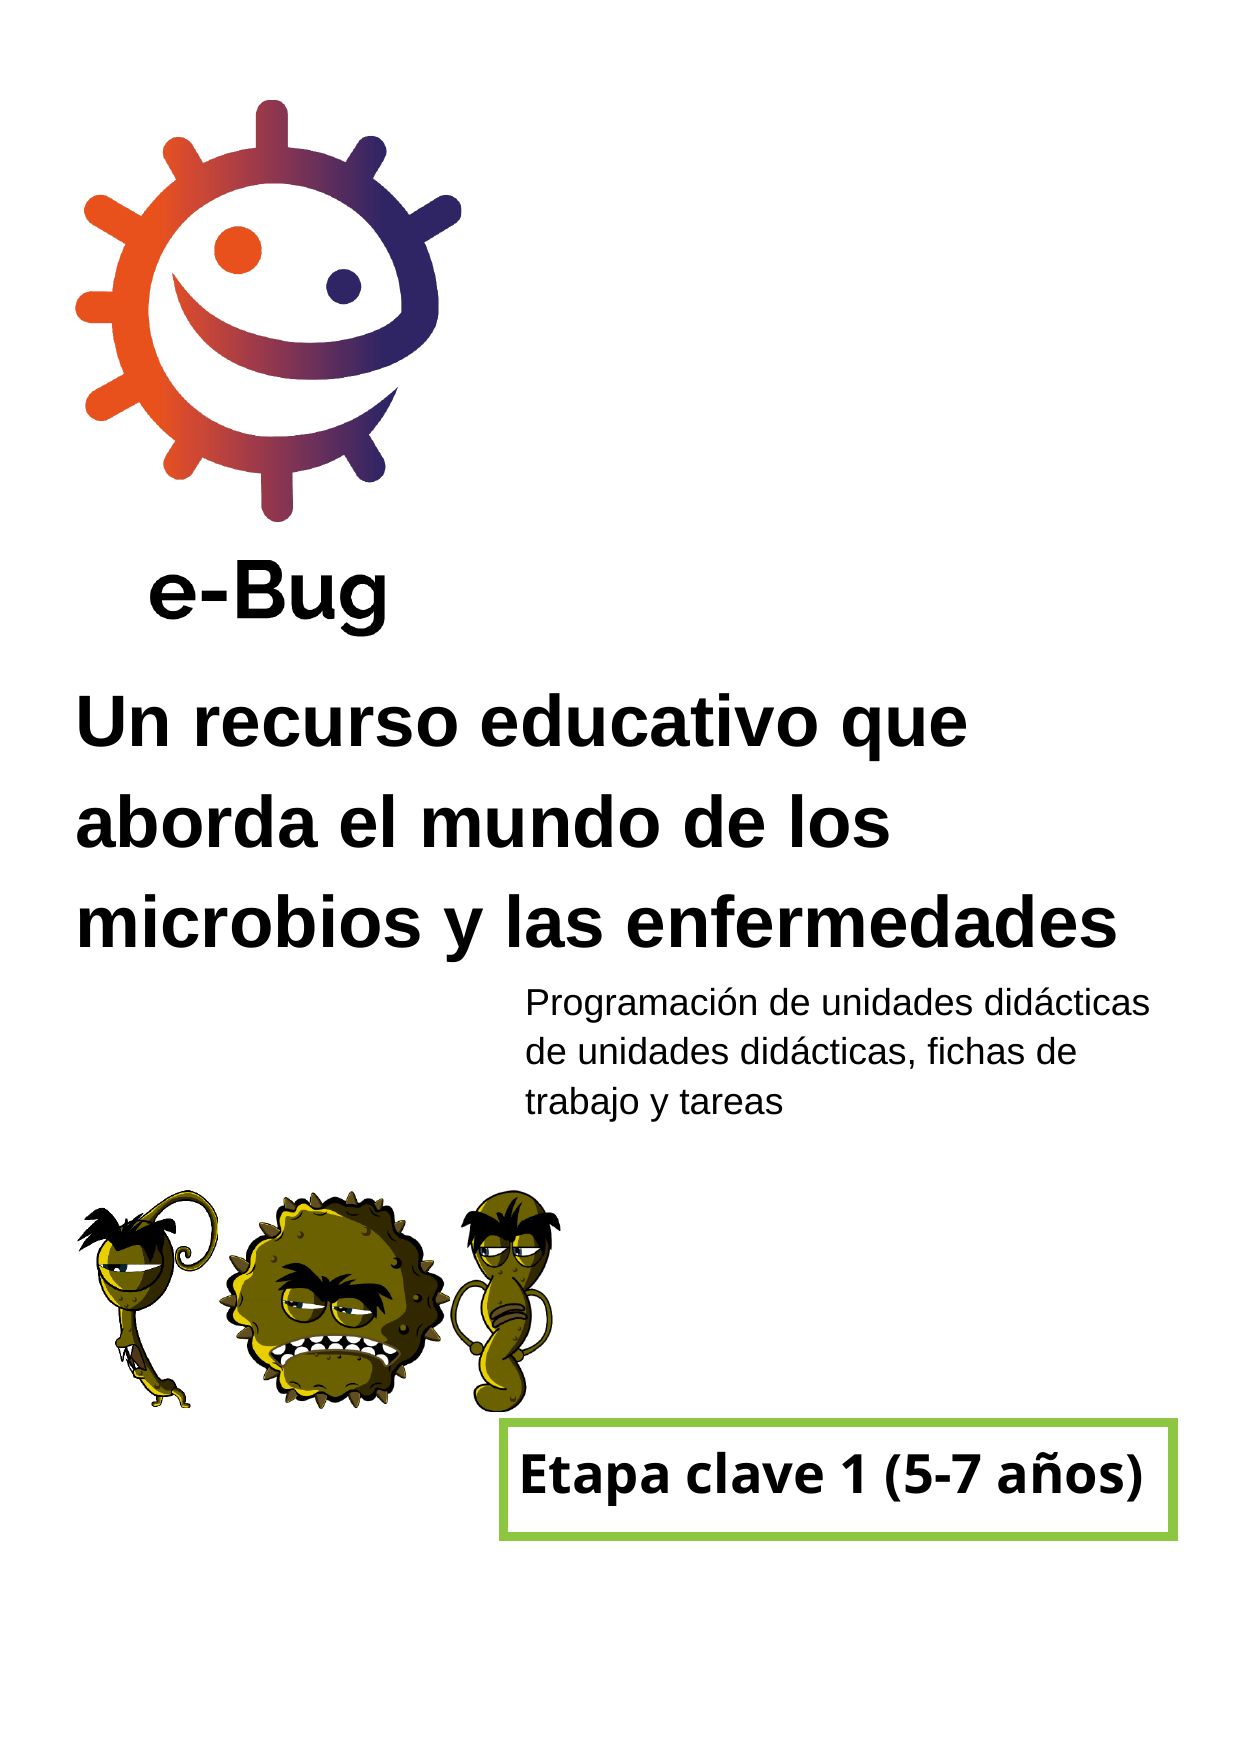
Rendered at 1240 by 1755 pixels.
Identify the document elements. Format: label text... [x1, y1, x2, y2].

subtitle Un recurso educativo que aborda el mundo de los microbios y las enfermedades [75, 678, 1164, 963]
text Programación de unidades didácticas de unidades didácticas, fichas de trabajo y tareas [525, 980, 1164, 1122]
